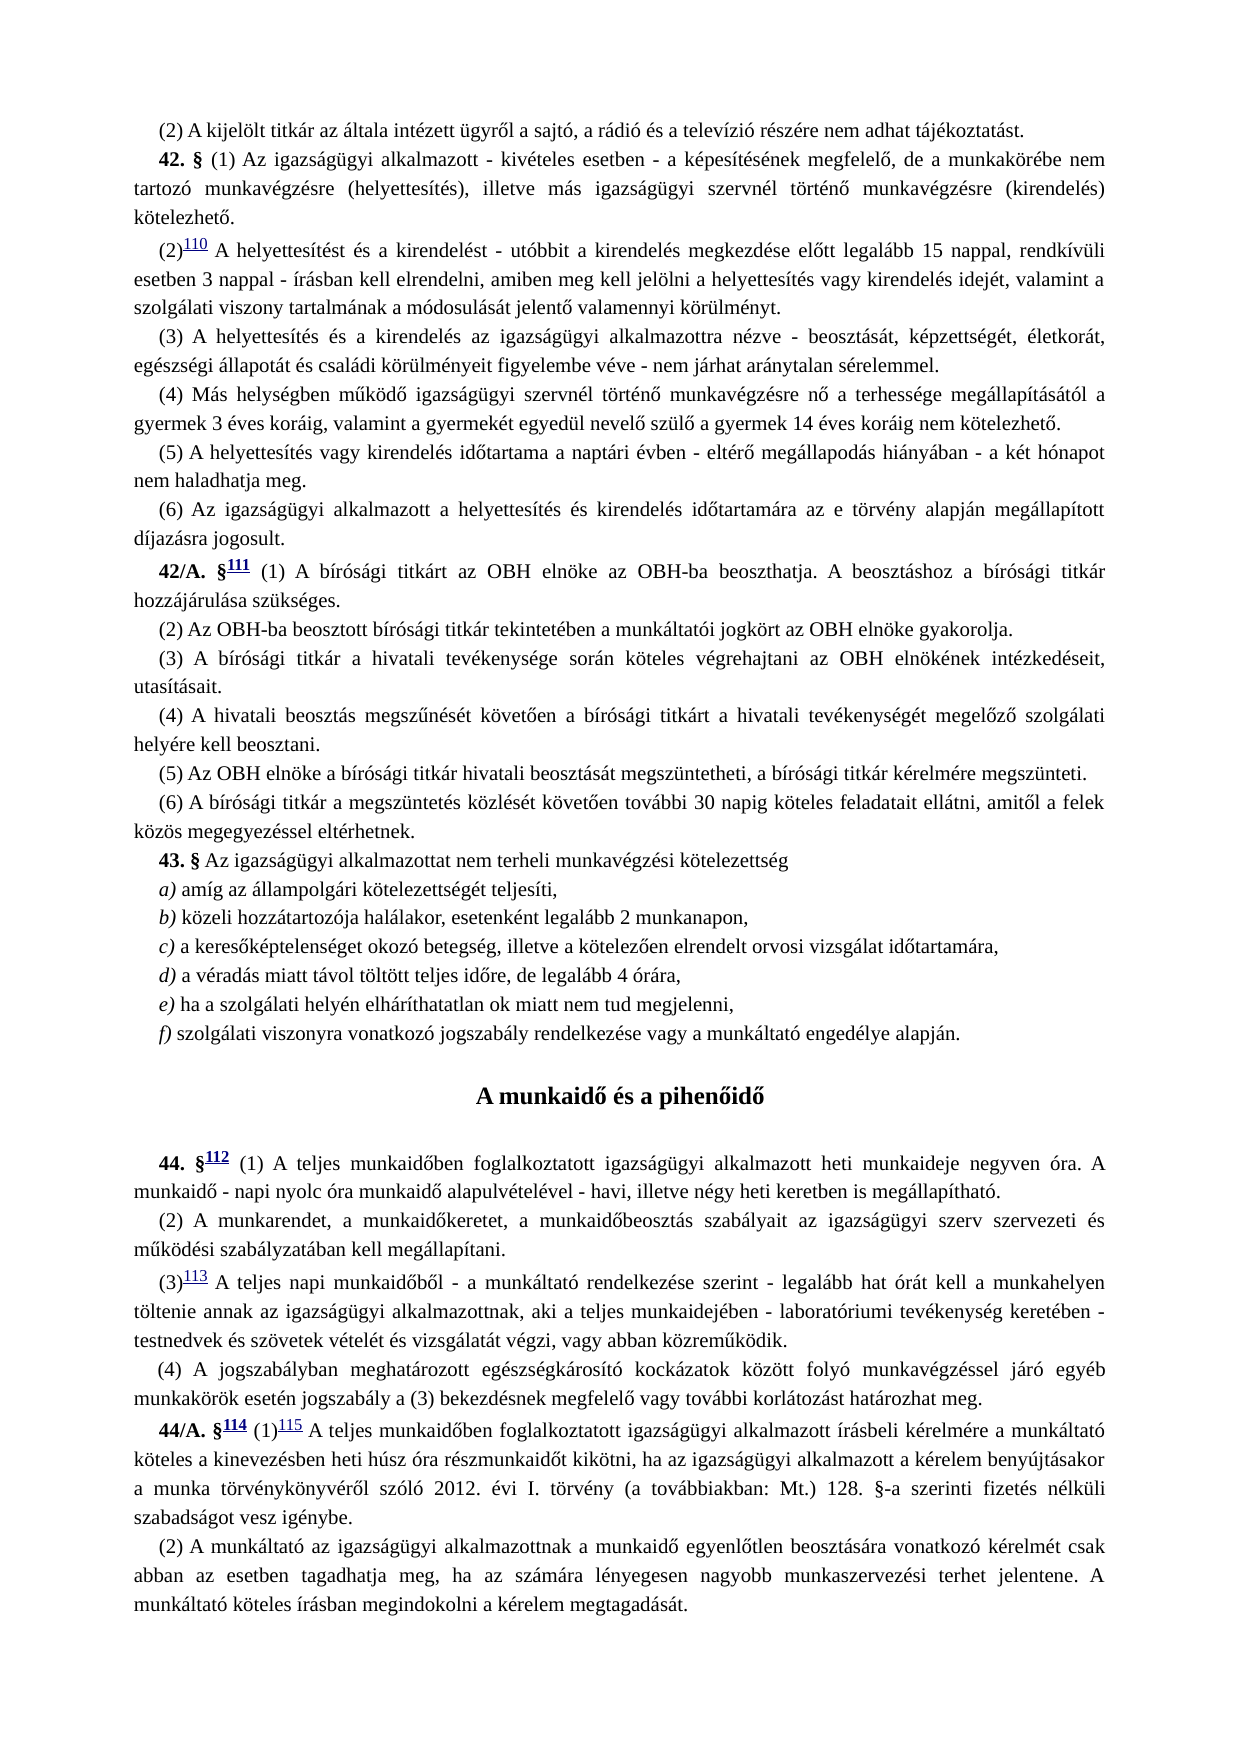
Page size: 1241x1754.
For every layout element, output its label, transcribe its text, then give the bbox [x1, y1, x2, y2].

text (3)113 A teljes napi munkaidőből - a munkáltató rendelkezése szerint - legalább hat órát kell a munkahelyen töltenie annak az igazságügyi alkalmazottnak, aki a teljes munkaidejében - laboratóriumi tevékenység keretében - testnedvek és szövetek vételét és vizsgálatát végzi, vagy abban közreműködik. [134, 1266, 1106, 1352]
text (2) A kijelölt titkár az általa intézett ügyről a sajtó, a rádió és a televízió részére nem adhat tájékoztatást. [134, 118, 1106, 142]
text (2) Az OBH-ba beosztott bírósági titkár tekintetében a munkáltatói jogkört az OBH elnöke gyakorolja. [134, 617, 1106, 641]
text (3) A helyettesítés és a kirendelés az igazságügyi alkalmazottra nézve - beosztását, képzettségét, életkorát, egészségi állapotát és családi körülményeit figyelembe véve - nem járhat aránytalan sérelemmel. [134, 324, 1106, 377]
text (2) A munkarendet, a munkaidőkeretet, a munkaidőbeosztás szabályait az igazságügyi szerv szervezeti és működési szabályzatában kell megállapítani. [134, 1208, 1106, 1261]
text d) a véradás miatt távol töltött teljes időre, de legalább 4 órára, [134, 963, 1106, 987]
text c) a keresőképtelenséget okozó betegség, illetve a kötelezően elrendelt orvosi vizsgálat időtartamára, [134, 934, 1106, 958]
text 44. §112 (1) A teljes munkaidőben foglalkoztatott igazságügyi alkalmazott heti munkaideje negyven óra. A munkaidő - napi nyolc óra munkaidő alapulvételével - havi, illetve négy heti keretben is megállapítható. [134, 1147, 1106, 1203]
text 43. § Az igazságügyi alkalmazottat nem terheli munkavégzési kötelezettség [134, 848, 1106, 872]
text (6) Az igazságügyi alkalmazott a helyettesítés és kirendelés időtartamára az e törvény alapján megállapított díjazásra jogosult. [134, 497, 1106, 550]
text (3) A bírósági titkár a hivatali tevékenysége során köteles végrehajtani az OBH elnökének intézkedéseit, utasításait. [134, 646, 1106, 698]
text (2)110 A helyettesítést és a kirendelést - utóbbit a kirendelés megkezdése előtt legalább 15 nappal, rendkívüli esetben 3 nappal - írásban kell elrendelni, amiben meg kell jelölni a helyettesítés vagy kirendelés idejét, valamint a szolgálati viszony tartalmának a módosulását jelentő valamennyi körülményt. [134, 233, 1106, 319]
text 42. § (1) Az igazságügyi alkalmazott - kivételes esetben - a képesítésének megfelelő, de a munkakörébe nem tartozó munkavégzésre (helyettesítés), illetve más igazságügyi szervnél történő munkavégzésre (kirendelés) kötelezhető. [134, 147, 1106, 229]
text (6) A bírósági titkár a megszüntetés közlését követően további 30 napig köteles feladatait ellátni, amitől a felek közös megegyezéssel eltérhetnek. [134, 790, 1106, 843]
text e) ha a szolgálati helyén elháríthatatlan ok miatt nem tud megjelenni, [134, 992, 1106, 1016]
text (4) A hivatali beosztás megszűnését követően a bírósági titkárt a hivatali tevékenységét megelőző szolgálati helyére kell beosztani. [134, 703, 1106, 756]
text (2) A munkáltató az igazságügyi alkalmazottnak a munkaidő egyenlőtlen beosztására vonatkozó kérelmét csak abban az esetben tagadhatja meg, ha az számára lényegesen nagyobb munkaszervezési terhet jelentene. A munkáltató köteles írásban megindokolni a kérelem megtagadását. [134, 1534, 1106, 1616]
text (5) Az OBH elnöke a bírósági titkár hivatali beosztását megszüntetheti, a bírósági titkár kérelmére megszünteti. [134, 761, 1106, 785]
text 44/A. §114 (1)115 A teljes munkaidőben foglalkoztatott igazságügyi alkalmazott írásbeli kérelmére a munkáltató köteles a kinevezésben heti húsz óra részmunkaidőt kikötni, ha az igazságügyi alkalmazott a kérelem benyújtásakor a munka törvénykönyvéről szóló 2012. évi I. törvény (a továbbiakban: Mt.) 128. §-a szerinti fizetés nélküli szabadságot vesz igénybe. [134, 1414, 1106, 1529]
text (4) A jogszabályban meghatározott egészségkárosító kockázatok között folyó munkavégzéssel járó egyéb munkakörök esetén jogszabály a (3) bekezdésnek megfelelő vagy további korlátozást határozhat meg. [134, 1357, 1106, 1409]
text 42/A. §111 (1) A bírósági titkárt az OBH elnöke az OBH-ba beoszthatja. A beosztáshoz a bírósági titkár hozzájárulása szükséges. [134, 555, 1106, 612]
text (4) Más helységben működő igazságügyi szervnél történő munkavégzésre nő a terhessége megállapításától a gyermek 3 éves koráig, valamint a gyermekét egyedül nevelő szülő a gyermek 14 éves koráig nem kötelezhető. [134, 382, 1106, 435]
text f) szolgálati viszonyra vonatkozó jogszabály rendelkezése vagy a munkáltató engedélye alapján. [134, 1021, 1106, 1045]
text b) közeli hozzátartozója halálakor, esetenként legalább 2 munkanapon, [134, 905, 1106, 929]
text a) amíg az állampolgári kötelezettségét teljesíti, [134, 876, 1106, 901]
text (5) A helyettesítés vagy kirendelés időtartama a naptári évben - eltérő megállapodás hiányában - a két hónapot nem haladhatja meg. [134, 439, 1106, 492]
text A munkaidő és a pihenőidő [134, 1081, 1106, 1109]
